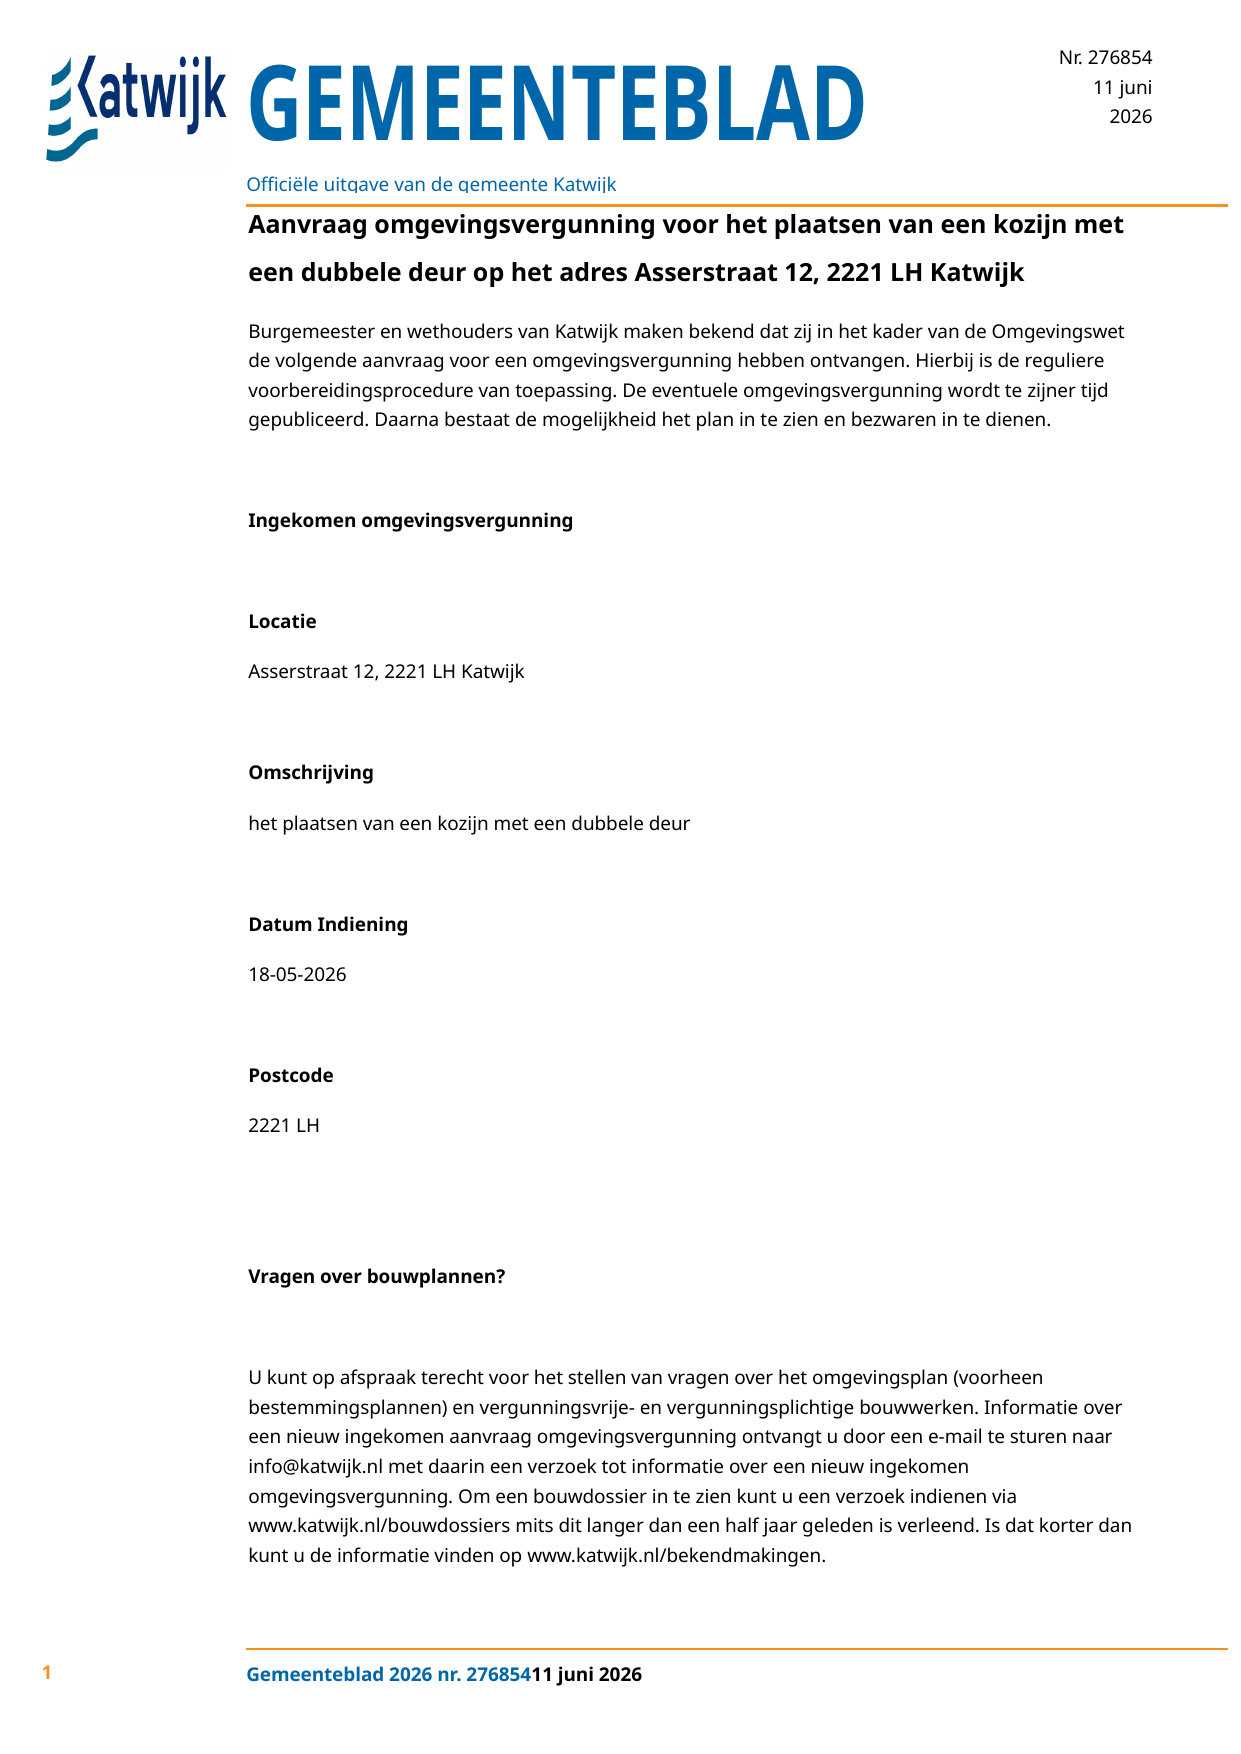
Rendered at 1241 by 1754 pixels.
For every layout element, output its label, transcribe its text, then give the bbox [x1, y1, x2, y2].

text 2221 LH [248, 1112, 1152, 1138]
text Burgemeester en wethouders van Katwijk maken bekend dat zij in het kader van de Omgevingswet de volgende aanvraag voor een omgevingsvergunning hebben ontvangen. Hierbij is de reguliere voorbereidingsprocedure van toepassing. De eventuele omgevingsvergunning wordt te zijner tijd gepubliceerd. Daarna bestaat de mogelijkheid het plan in te zien en bezwaren in te dienen. [248, 318, 1152, 432]
text U kunt op afspraak terecht voor het stellen van vragen over het omgevingsplan (voorheen bestemmingsplannen) en vergunningsvrije- en vergunningsplichtige bouwwerken. Informatie over een nieuw ingekomen aanvraag omgevingsvergunning ontvangt u door een e-mail te sturen naar info@katwijk.nl met daarin een verzoek tot informatie over een nieuw ingekomen omgevingsvergunning. Om een bouwdossier in te zien kunt u een verzoek indienen via www.katwijk.nl/bouwdossiers mits dit langer dan een half jaar geleden is verleend. Is dat korter dan kunt u de informatie vinden op www.katwijk.nl/bekendmakingen. [248, 1364, 1152, 1568]
text Omschrijving [248, 759, 1152, 785]
text Aanvraag omgevingsvergunning voor het plaatsen van een kozijn met een dubbele deur op het adres Asserstraat 12, 2221 LH Katwijk [248, 207, 1152, 288]
text 18-05-2026 [248, 961, 1152, 987]
text Locatie [248, 608, 1152, 634]
text Vragen over bouwplannen? [248, 1264, 1152, 1289]
text Ingekomen omgevingsvergunning [248, 507, 1152, 533]
text Asserstraat 12, 2221 LH Katwijk [248, 659, 1152, 684]
text Postcode [248, 1062, 1152, 1088]
text het plaatsen van een kozijn met een dubbele deur [248, 810, 1152, 836]
text Datum Indiening [248, 911, 1152, 937]
picture [41, 47, 231, 172]
